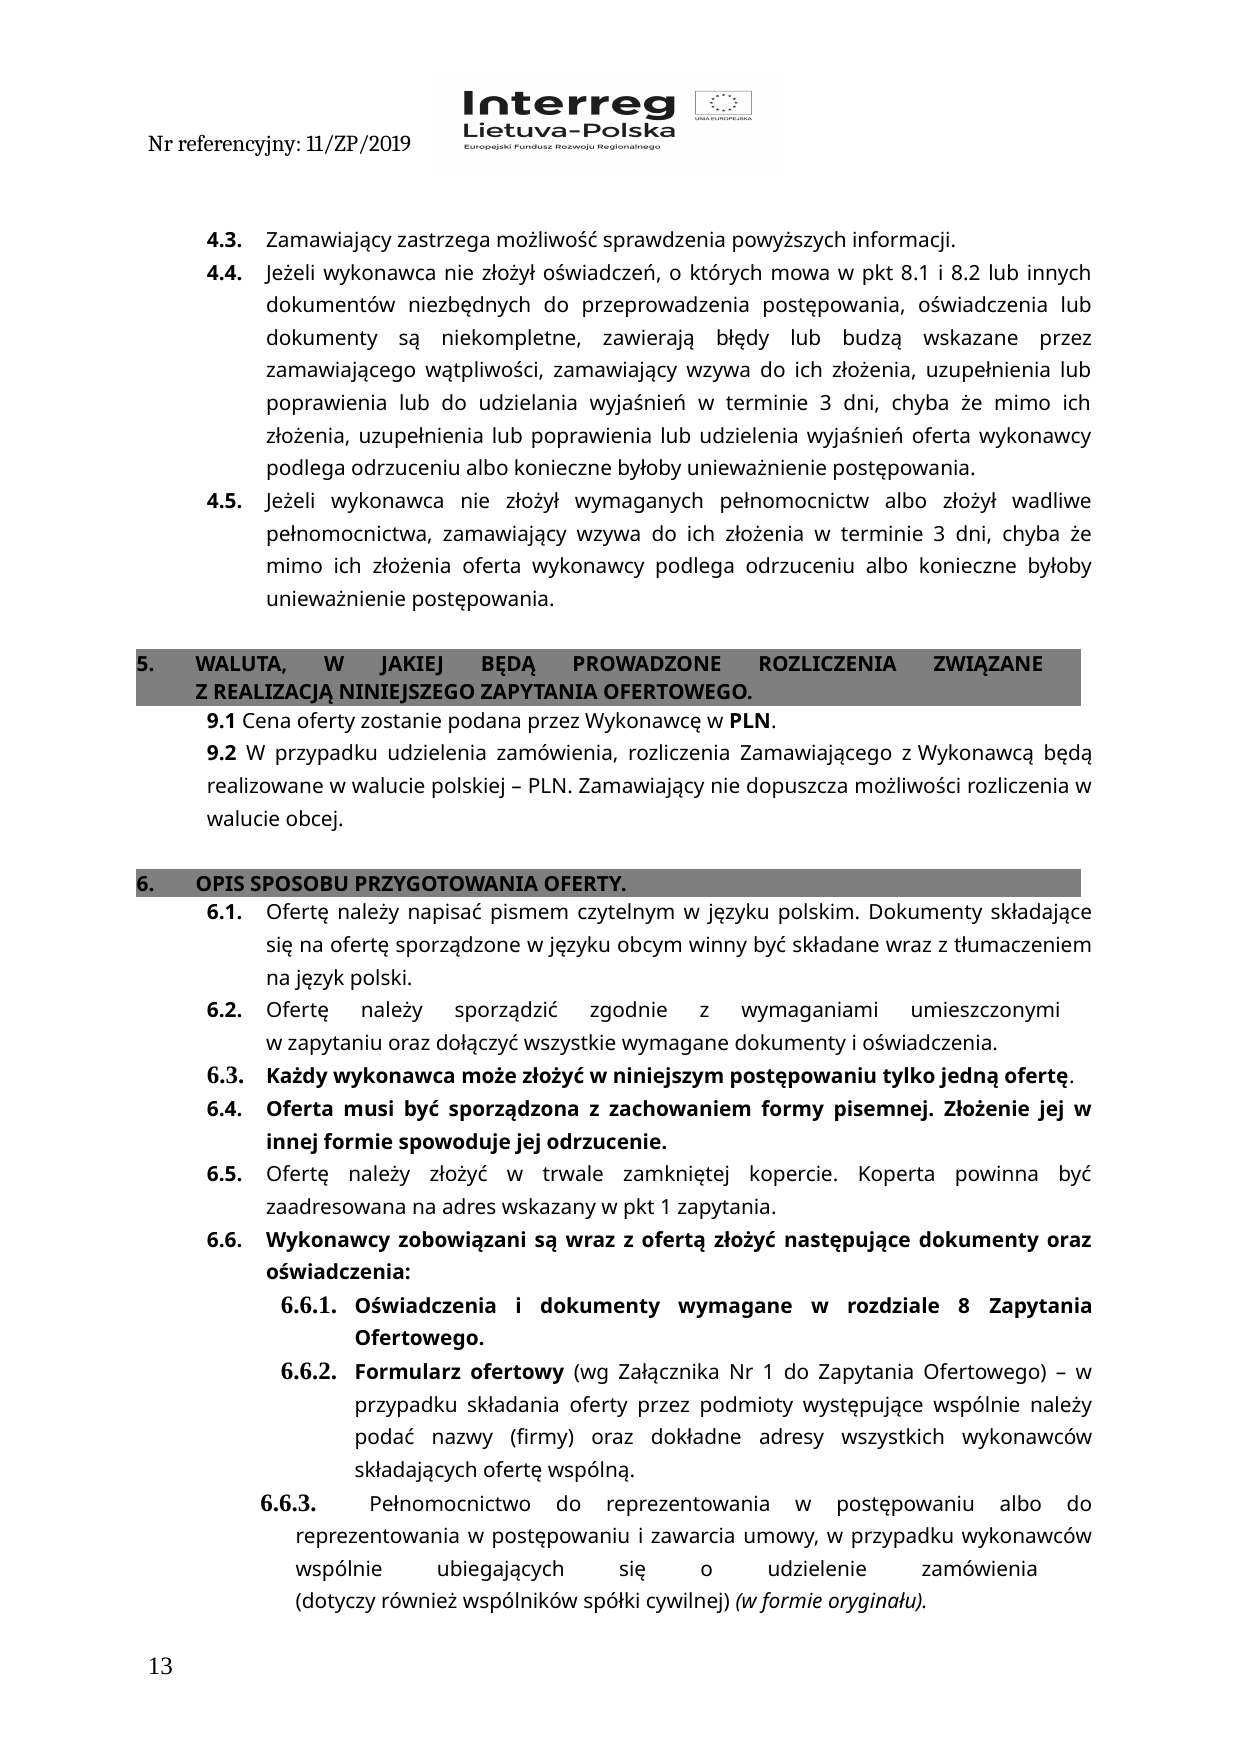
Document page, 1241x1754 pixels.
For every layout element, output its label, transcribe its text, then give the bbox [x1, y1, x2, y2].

table_header WALUTA, W JAKIEJ BĘDĄ PROWADZONE ROZLICZENIA ZWIĄZANE Z REALIZACJĄ NINIEJSZEGO ZAPYTANIA OFERTOWEGO. [136, 649, 1081, 706]
list Jeżeli wykonawca nie złożył wymaganych pełnomocnictw albo złożył wadliwe pełnomocnictwa, zamawiający wzywa do ich złożenia w terminie 3 dni, chyba że mimo ich złożenia oferta wykonawcy podlega odrzuceniu albo konieczne byłoby unieważnienie postępowania. [207, 486, 1093, 612]
picture [436, 73, 780, 177]
list Jeżeli wykonawca nie złożył oświadczeń, o których mowa w pkt 8.1 i 8.2 lub innych dokumentów niezbędnych do przeprowadzenia postępowania, oświadczenia lub dokumenty są niekompletne, zawierają błędy lub budzą wskazane przez zamawiającego wątpliwości, zamawiający wzywa do ich złożenia, uzupełnienia lub poprawienia lub do udzielania wyjaśnień w terminie 3 dni, chyba że mimo ich złożenia, uzupełnienia lub poprawienia lub udzielenia wyjaśnień oferta wykonawcy podlega odrzuceniu albo konieczne byłoby unieważnienie postępowania. [207, 258, 1093, 482]
text 9.1 Cena oferty zostanie podana przez Wykonawcę w PLN. [148, 706, 1093, 734]
list Zamawiający zastrzega możliwość sprawdzenia powyższych informacji. [207, 225, 1093, 254]
list Pełnomocnictwo do reprezentowania w postępowaniu albo do reprezentowania w postępowaniu i zawarcia umowy, w przypadku wykonawców wspólnie ubiegających się o udzielenie zamówienia (dotyczy również wspólników spółki cywilnej) (w formie oryginału). [260, 1488, 1093, 1615]
list Oświadczenia i dokumenty wymagane w rozdziale 8 Zapytania Ofertowego. [281, 1290, 1093, 1352]
list Oferta musi być sporządzona z zachowaniem formy pisemnej. Złożenie jej w innej formie spowoduje jej odrzucenie. [207, 1094, 1093, 1155]
list Formularz ofertowy (wg Załącznika Nr 1 do Zapytania Ofertowego) – w przypadku składania oferty przez podmioty występujące wspólnie należy podać nazwy (firmy) oraz dokładne adresy wszystkich wykonawców składających ofertę wspólną. [281, 1356, 1093, 1483]
text 9.2 W przypadku udzielenia zamówienia, rozliczenia Zamawiającego z Wykonawcą będą realizowane w walucie polskiej – PLN. Zamawiający nie dopuszcza możliwości rozliczenia w walucie obcej. [207, 738, 1093, 832]
list Ofertę należy sporządzić zgodnie z wymaganiami umieszczonymi w zapytaniu oraz dołączyć wszystkie wymagane dokumenty i oświadczenia. [207, 995, 1093, 1056]
list Wykonawcy zobowiązani są wraz z ofertą złożyć następujące dokumenty oraz oświadczenia: [207, 1225, 1093, 1286]
table_header OPIS SPOSOBU PRZYGOTOWANIA OFERTY. [136, 869, 1081, 897]
list Ofertę należy napisać pismem czytelnym w języku polskim. Dokumenty składające się na ofertę sporządzone w języku obcym winny być składane wraz z tłumaczeniem na język polski. [207, 897, 1093, 991]
list Każdy wykonawca może złożyć w niniejszym postępowaniu tylko jedną ofertę. [207, 1060, 1093, 1090]
list Ofertę należy złożyć w trwale zamkniętej kopercie. Koperta powinna być zaadresowana na adres wskazany w pkt 1 zapytania. [207, 1159, 1093, 1221]
